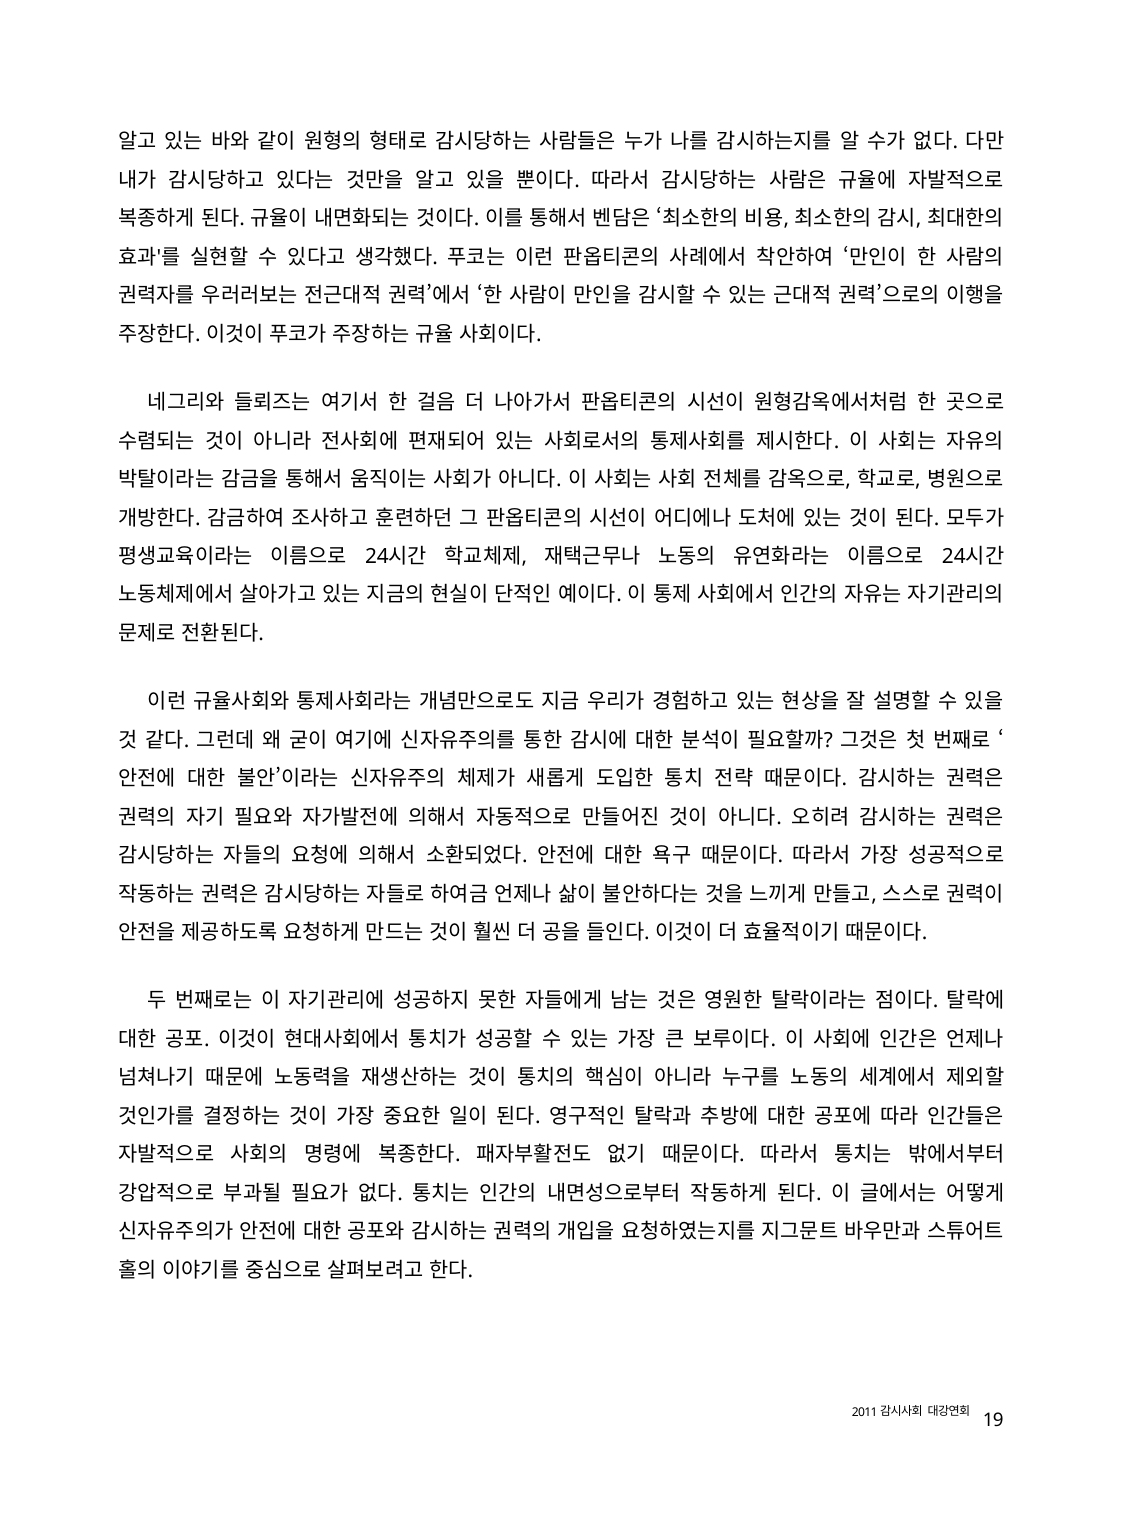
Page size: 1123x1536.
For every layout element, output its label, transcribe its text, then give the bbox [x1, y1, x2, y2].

text 이런 규율사회와 통제사회라는 개념만으로도 지금 우리가 경험하고 있는 현상을 잘 설명할 수 있을 것 같다. 그런데 왜 굳이 여기에 신자유주의를 통한 감시에 대한 분석이 필요할까? 그것은 첫 번째로 ‘안전에 대한 불안’이라는 신자유주의 체제가 새롭게 도입한 통치 전략 때문이다. 감시하는 권력은 권력의 자기 필요와 자가발전에 의해서 자동적으로 만들어진 것이 아니다. 오히려 감시하는 권력은 감시당하는 자들의 요청에 의해서 소환되었다. 안전에 대한 욕구 때문이다. 따라서 가장 성공적으로 작동하는 권력은 감시당하는 자들로 하여금 언제나 삶이 불안하다는 것을 느끼게 만들고, 스스로 권력이 안전을 제공하도록 요청하게 만드는 것이 훨씬 더 공을 들인다. 이것이 더 효율적이기 때문이다. [118, 678, 1004, 947]
text 네그리와 들뢰즈는 여기서 한 걸음 더 나아가서 판옵티콘의 시선이 원형감옥에서처럼 한 곳으로 수렴되는 것이 아니라 전사회에 편재되어 있는 사회로서의 통제사회를 제시한다. 이 사회는 자유의 박탈이라는 감금을 통해서 움직이는 사회가 아니다. 이 사회는 사회 전체를 감옥으로, 학교로, 병원으로 개방한다. 감금하여 조사하고 훈련하던 그 판옵티콘의 시선이 어디에나 도처에 있는 것이 된다. 모두가 평생교육이라는 이름으로 24시간 학교체제, 재택근무나 노동의 유연화라는 이름으로 24시간 노동체제에서 살아가고 있는 지금의 현실이 단적인 예이다. 이 통제 사회에서 인간의 자유는 자기관리의 문제로 전환된다. [118, 379, 1004, 648]
text 두 번째로는 이 자기관리에 성공하지 못한 자들에게 남는 것은 영원한 탈락이라는 점이다. 탈락에 대한 공포. 이것이 현대사회에서 통치가 성공할 수 있는 가장 큰 보루이다. 이 사회에 인간은 언제나 넘쳐나기 때문에 노동력을 재생산하는 것이 통치의 핵심이 아니라 누구를 노동의 세계에서 제외할 것인가를 결정하는 것이 가장 중요한 일이 된다. 영구적인 탈락과 추방에 대한 공포에 따라 인간들은 자발적으로 사회의 명령에 복종한다. 패자부활전도 없기 때문이다. 따라서 통치는 밖에서부터 강압적으로 부과될 필요가 없다. 통치는 인간의 내면성으로부터 작동하게 된다. 이 글에서는 어떻게 신자유주의가 안전에 대한 공포와 감시하는 권력의 개입을 요청하였는지를 지그문트 바우만과 스튜어트 홀의 이야기를 중심으로 살펴보려고 한다. [118, 977, 1004, 1285]
text 알고 있는 바와 같이 원형의 형태로 감시당하는 사람들은 누가 나를 감시하는지를 알 수가 없다. 다만 내가 감시당하고 있다는 것만을 알고 있을 뿐이다. 따라서 감시당하는 사람은 규율에 자발적으로 복종하게 된다. 규율이 내면화되는 것이다. 이를 통해서 벤담은 ‘최소한의 비용, 최소한의 감시, 최대한의 효과'를 실현할 수 있다고 생각했다. 푸코는 이런 판옵티콘의 사례에서 착안하여 ‘만인이 한 사람의 권력자를 우러러보는 전근대적 권력’에서 ‘한 사람이 만인을 감시할 수 있는 근대적 권력’으로의 이행을 주장한다. 이것이 푸코가 주장하는 규율 사회이다. [118, 118, 1004, 349]
